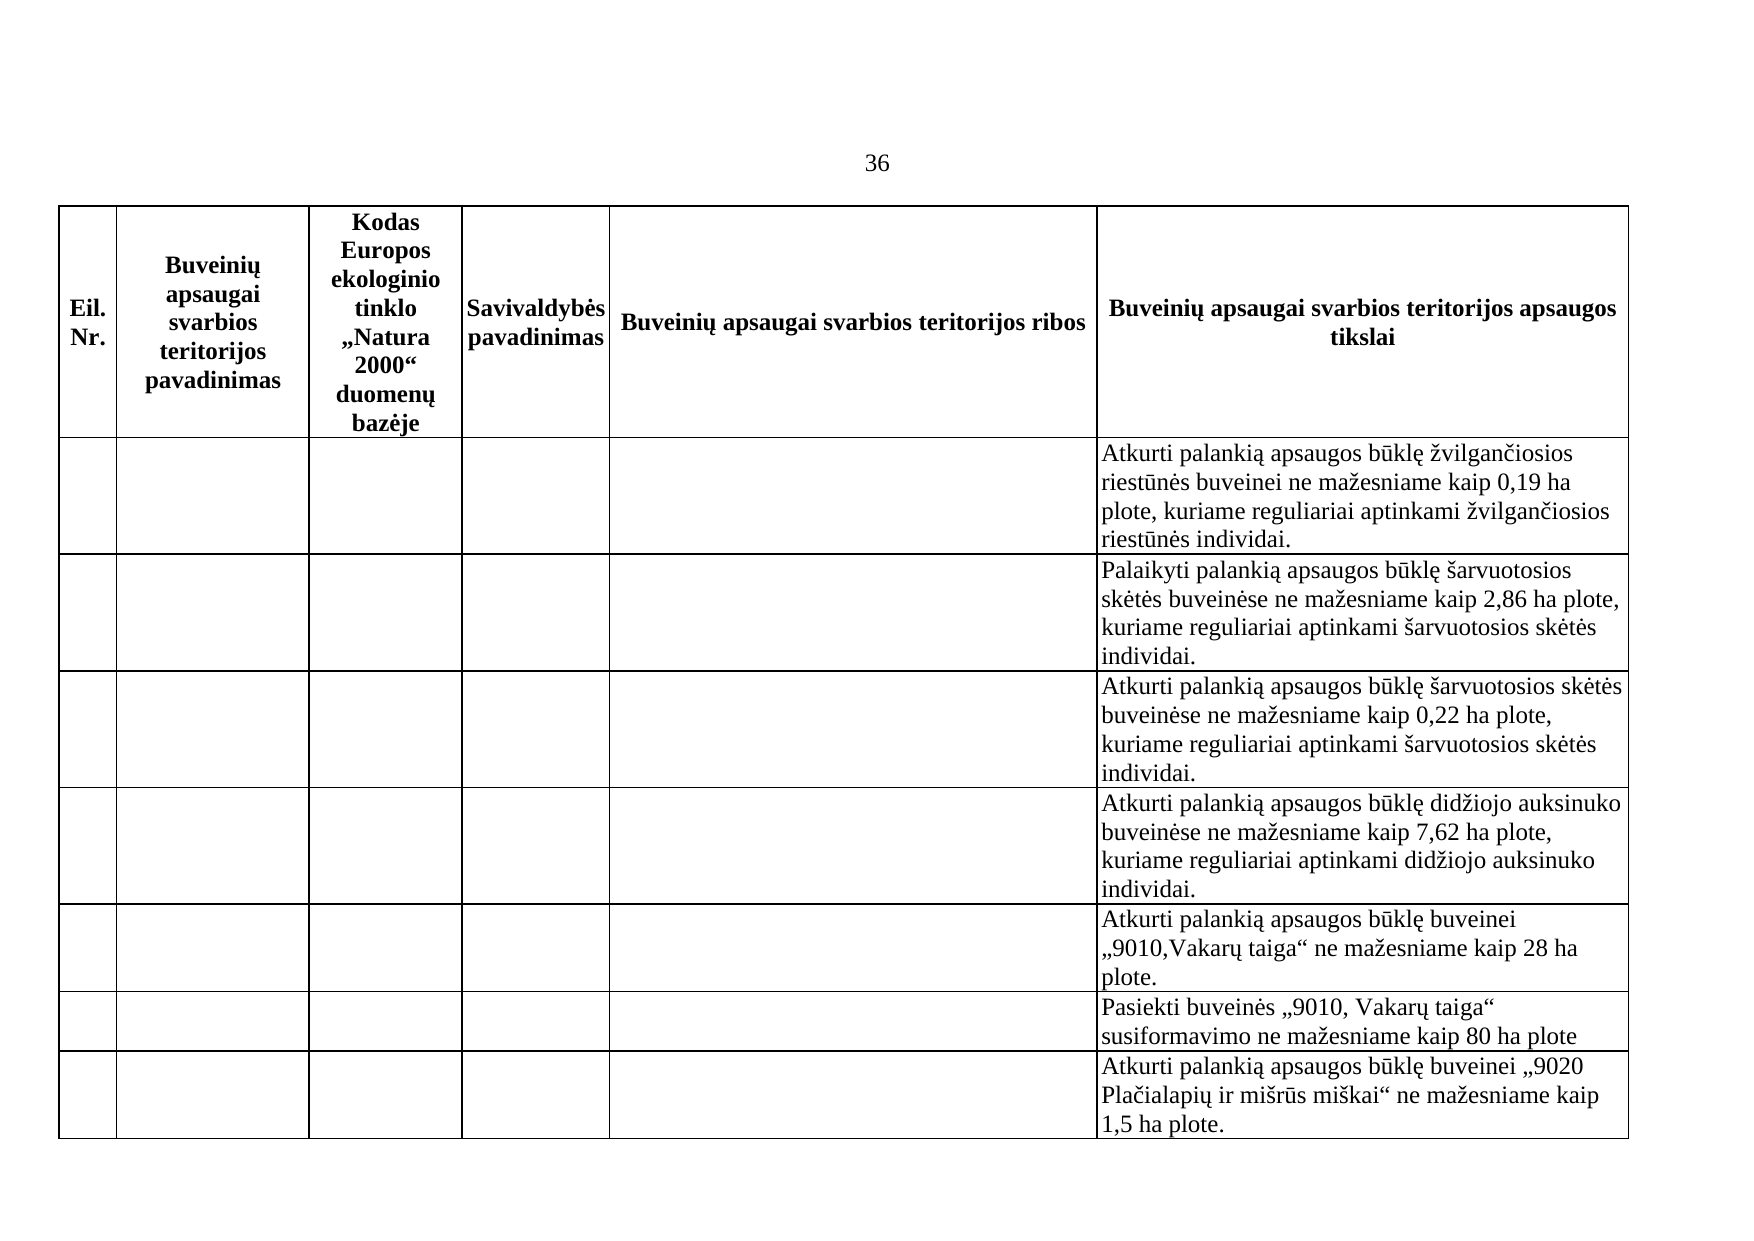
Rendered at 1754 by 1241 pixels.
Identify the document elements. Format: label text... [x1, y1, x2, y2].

table_cell [117, 788, 308, 903]
table_cell [117, 438, 308, 553]
table_cell [117, 672, 308, 786]
table_cell Atkurti palankią apsaugos būklę buveinei „9020 Plačialapių ir mišrūs miškai“ ne mažesniame kaip 1,5 ha plote. [1098, 1052, 1628, 1138]
table_cell Pasiekti buveinės „9010, Vakarų taiga“ susiformavimo ne mažesniame kaip 80 ha plote [1098, 992, 1628, 1050]
table_cell [310, 438, 461, 553]
table_cell [463, 905, 609, 991]
table_header Buveinių apsaugai svarbios teritorijos pavadinimas [117, 207, 308, 437]
table_cell [463, 788, 609, 903]
table_cell Atkurti palankią apsaugos būklę žvilgančiosios riestūnės buveinei ne mažesniame kaip 0,19 ha plote, kuriame reguliariai aptinkami žvilgančiosios riestūnės individai. [1098, 438, 1628, 553]
table_header Kodas Europos ekologinio tinklo „Natura 2000“ duomenų bazėje [310, 207, 461, 437]
table_cell [610, 438, 1096, 553]
table_header Buveinių apsaugai svarbios teritorijos ribos [610, 207, 1096, 437]
table_cell [60, 992, 116, 1050]
table_cell [463, 555, 609, 670]
table_cell [463, 438, 609, 553]
table_header Savivaldybės pavadinimas [463, 207, 609, 437]
table_cell [310, 1052, 461, 1138]
table_cell [60, 788, 116, 903]
table_cell [310, 905, 461, 991]
table_cell [610, 1052, 1096, 1138]
table_cell [117, 905, 308, 991]
table_cell [60, 438, 116, 553]
table_cell [463, 992, 609, 1050]
table_cell [610, 905, 1096, 991]
table_cell [310, 555, 461, 670]
table_cell [117, 555, 308, 670]
table_cell [610, 555, 1096, 670]
table_cell Palaikyti palankią apsaugos būklę šarvuotosios skėtės buveinėse ne mažesniame kaip 2,86 ha plote, kuriame reguliariai aptinkami šarvuotosios skėtės individai. [1098, 555, 1628, 670]
table_cell [117, 992, 308, 1050]
table_cell [310, 672, 461, 786]
table_cell [310, 992, 461, 1050]
table_cell [310, 788, 461, 903]
table_cell Atkurti palankią apsaugos būklę buveinei „9010,Vakarų taiga“ ne mažesniame kaip 28 ha plote. [1098, 905, 1628, 991]
table_cell [610, 992, 1096, 1050]
table_cell [117, 1052, 308, 1138]
table_cell [60, 1052, 116, 1138]
table_cell Atkurti palankią apsaugos būklę šarvuotosios skėtės buveinėse ne mažesniame kaip 0,22 ha plote, kuriame reguliariai aptinkami šarvuotosios skėtės individai. [1098, 672, 1628, 786]
table_cell [610, 672, 1096, 786]
table_cell Atkurti palankią apsaugos būklę didžiojo auksinuko buveinėse ne mažesniame kaip 7,62 ha plote, kuriame reguliariai aptinkami didžiojo auksinuko individai. [1098, 788, 1628, 903]
table_cell [610, 788, 1096, 903]
table_cell [463, 1052, 609, 1138]
table_header Eil. Nr. [60, 207, 116, 437]
table_cell [463, 672, 609, 786]
table_cell [60, 672, 116, 786]
table_cell [60, 555, 116, 670]
table_header Buveinių apsaugai svarbios teritorijos apsaugos tikslai [1098, 207, 1628, 437]
table_cell [60, 905, 116, 991]
